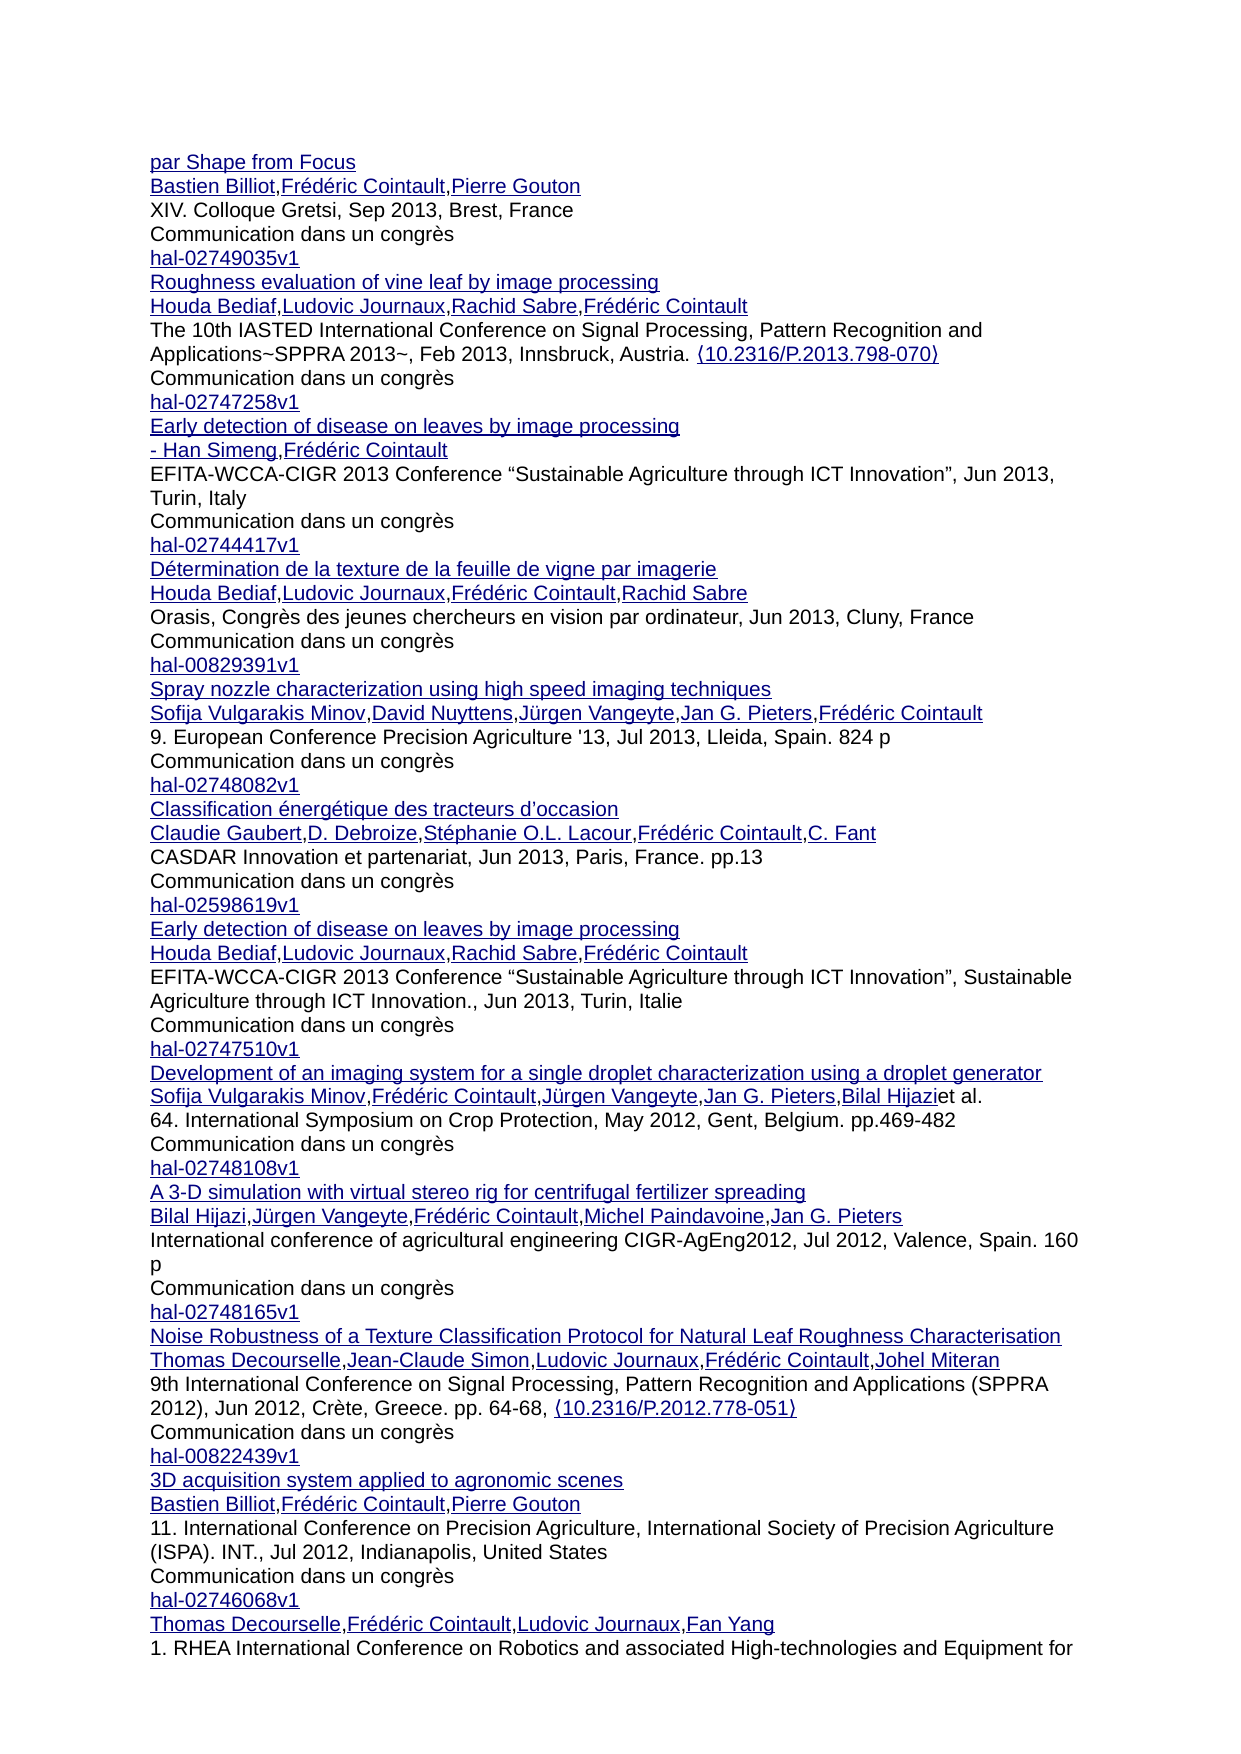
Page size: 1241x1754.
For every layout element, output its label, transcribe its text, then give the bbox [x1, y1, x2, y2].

table_cell Early detection of disease on leaves by image processing Houda Bediaf,Ludovic Journaux,Rachid Sabre,Frédéric Cointault EFITA-WCCA-CIGR 2013 Conference “Sustainable Agriculture through ICT Innovation”, Sustainable Agriculture through ICT Innovation., Jun 2013, Turin, Italie Communication dans un congrès hal-02747510v1 [150, 917, 1090, 1060]
table_cell Détermination de la texture de la feuille de vigne par imagerie Houda Bediaf,Ludovic Journaux,Frédéric Cointault,Rachid Sabre Orasis, Congrès des jeunes chercheurs en vision par ordinateur, Jun 2013, Cluny, France Communication dans un congrès hal-00829391v1 [150, 557, 1090, 677]
table_cell Noise Robustness of a Texture Classification Protocol for Natural Leaf Roughness Characterisation Thomas Decourselle,Jean-Claude Simon,Ludovic Journaux,Frédéric Cointault,Johel Miteran 9th International Conference on Signal Processing, Pattern Recognition and Applications (SPPRA 2012), Jun 2012, Crète, Greece. pp. 64-68, ⟨10.2316/P.2012.778-051⟩ Communication dans un congrès hal-00822439v1 [150, 1324, 1090, 1468]
table_cell Classification énergétique des tracteurs d’occasion Claudie Gaubert,D. Debroize,Stéphanie O.L. Lacour,Frédéric Cointault,C. Fant CASDAR Innovation et partenariat, Jun 2013, Paris, France. pp.13 Communication dans un congrès hal-02598619v1 [150, 797, 1090, 917]
table_cell Early detection of disease on leaves by image processing - Han Simeng,Frédéric Cointault EFITA-WCCA-CIGR 2013 Conference “Sustainable Agriculture through ICT Innovation”, Jun 2013, Turin, Italy Communication dans un congrès hal-02744417v1 [150, 414, 1090, 557]
table_cell A 3-D simulation with virtual stereo rig for centrifugal fertilizer spreading Bilal Hijazi,Jürgen Vangeyte,Frédéric Cointault,Michel Paindavoine,Jan G. Pieters International conference of agricultural engineering CIGR-AgEng2012, Jul 2012, Valence, Spain. 160 p Communication dans un congrès hal-02748165v1 [150, 1180, 1090, 1324]
table_cell Roughness evaluation of vine leaf by image processing Houda Bediaf,Ludovic Journaux,Rachid Sabre,Frédéric Cointault The 10th IASTED International Conference on Signal Processing, Pattern Recognition and Applications~SPPRA 2013~, Feb 2013, Innsbruck, Austria. ⟨10.2316/P.2013.798-070⟩ Communication dans un congrès hal-02747258v1 [150, 270, 1090, 413]
table_cell Spray nozzle characterization using high speed imaging techniques Sofija Vulgarakis Minov,David Nuyttens,Jürgen Vangeyte,Jan G. Pieters,Frédéric Cointault 9. European Conference Precision Agriculture '13, Jul 2013, Lleida, Spain. 824 p Communication dans un congrès hal-02748082v1 [150, 677, 1090, 797]
table_cell Development of an imaging system for a single droplet characterization using a droplet generator Sofija Vulgarakis Minov,Frédéric Cointault,Jürgen Vangeyte,Jan G. Pieters,Bilal Hijaziet al. 64. International Symposium on Crop Protection, May 2012, Gent, Belgium. pp.469-482 Communication dans un congrès hal-02748108v1 [150, 1060, 1090, 1180]
table_cell par Shape from Focus Bastien Billiot,Frédéric Cointault,Pierre Gouton XIV. Colloque Gretsi, Sep 2013, Brest, France Communication dans un congrès hal-02749035v1 [150, 150, 1090, 270]
table_cell 3D acquisition system applied to agronomic scenes Bastien Billiot,Frédéric Cointault,Pierre Gouton 11. International Conference on Precision Agriculture, International Society of Precision Agriculture (ISPA). INT., Jul 2012, Indianapolis, United States Communication dans un congrès hal-02746068v1 [150, 1468, 1090, 1611]
table_cell Automatic analyzis of droplet impact by high speed imaging Thomas Decourselle,Frédéric Cointault,Ludovic Journaux,Fan Yang 1. RHEA International Conference on Robotics and associated High-technologies and Equipment for agriculture, Sep 2012, Pisa, Italy Communication dans un congrès hal-02747223v1 [150, 1611, 1090, 1659]
